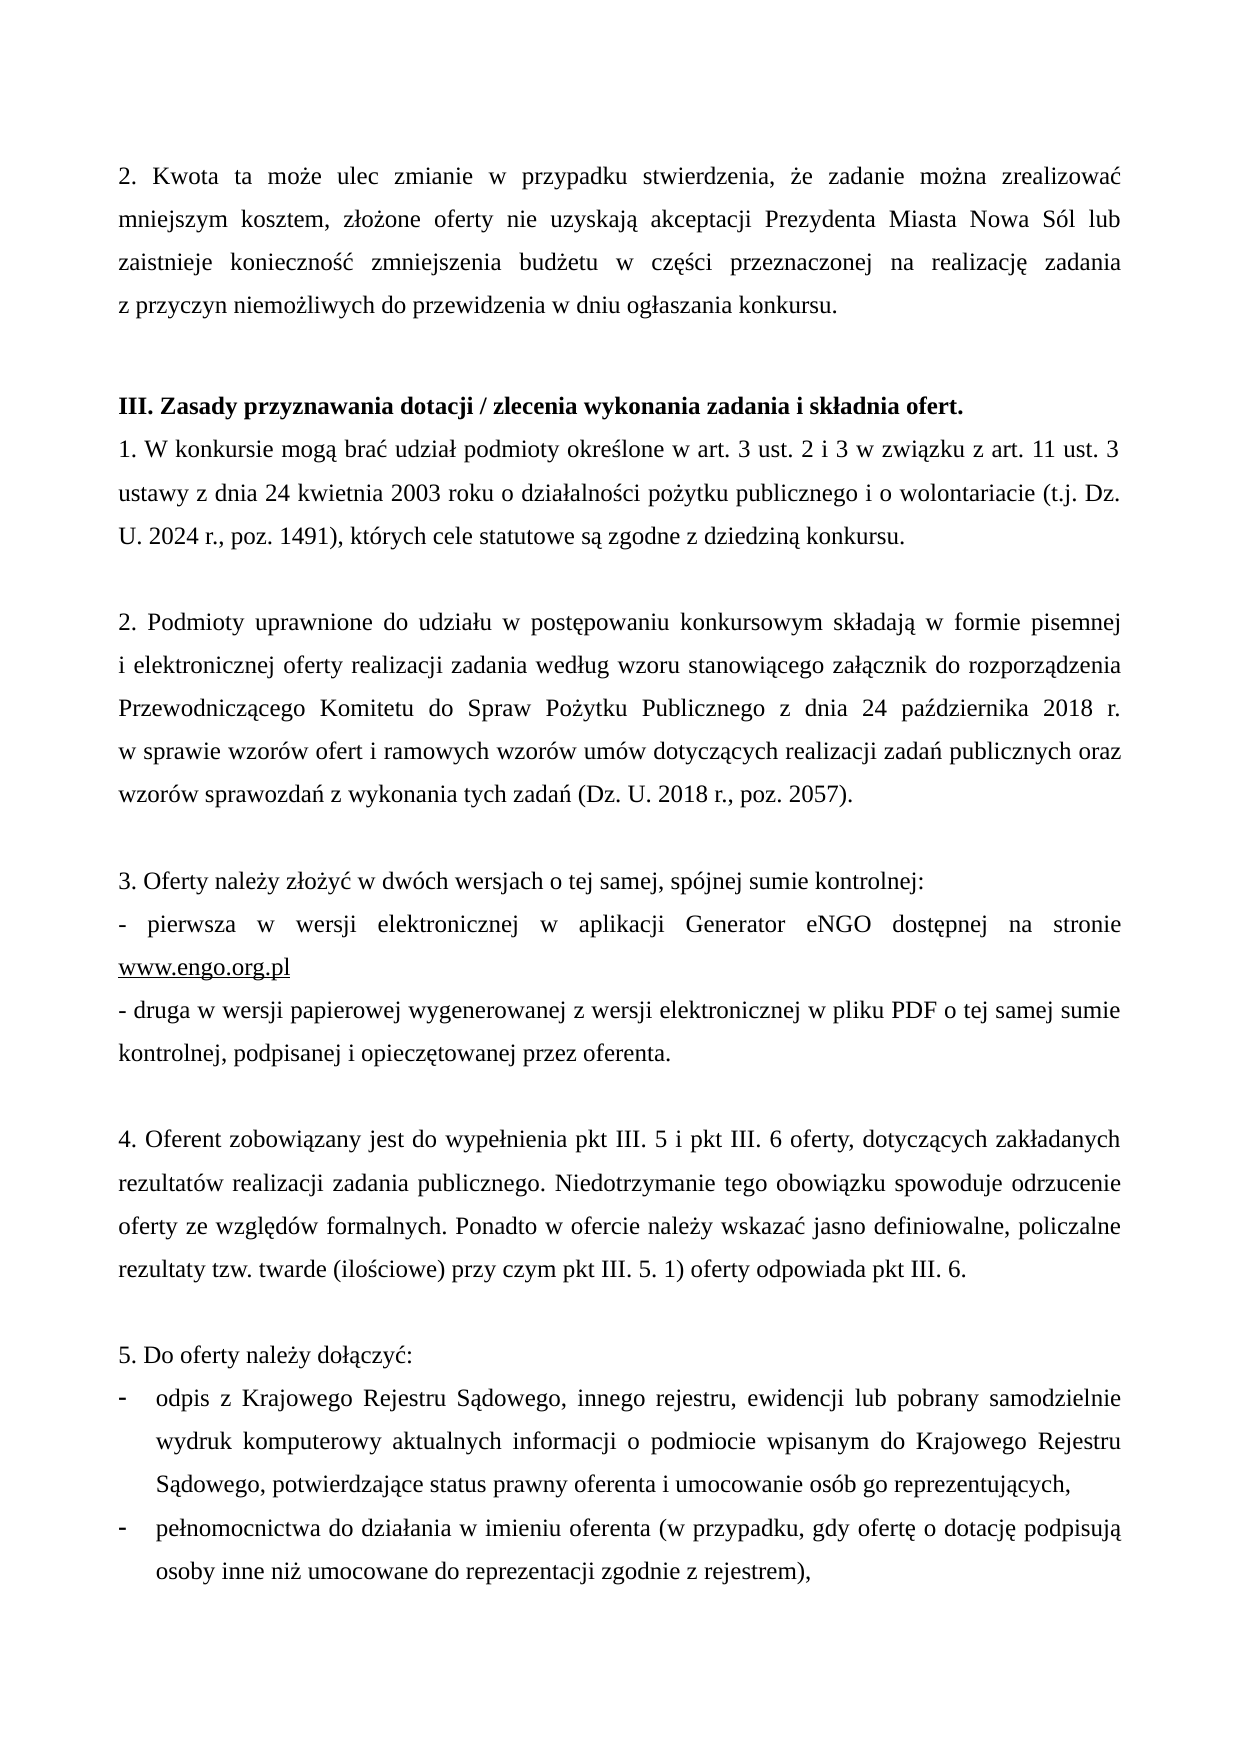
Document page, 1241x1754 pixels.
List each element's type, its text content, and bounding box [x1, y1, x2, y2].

text - druga w wersji papierowej wygenerowanej z wersji elektronicznej w pliku PDF o tej samej sumie kontrolnej, podpisanej i opieczętowanej przez oferenta. [118, 995, 1122, 1067]
list pełnomocnictwa do działania w imieniu oferenta (w przypadku, gdy ofertę o dotację podpisują osoby inne niż umocowane do reprezentacji zgodnie z rejestrem), [118, 1513, 1122, 1584]
text III. Zasady przyznawania dotacji / zlecenia wykonania zadania i składnia ofert. [118, 391, 1122, 420]
text 2. Podmioty uprawnione do udziału w postępowaniu konkursowym składają w formie pisemnej i elektronicznej oferty realizacji zadania według wzoru stanowiącego załącznik do rozporządzenia Przewodniczącego Komitetu do Spraw Pożytku Publicznego z dnia 24 października 2018 r. w sprawie wzorów ofert i ramowych wzorów umów dotyczących realizacji zadań publicznych oraz wzorów sprawozdań z wykonania tych zadań (Dz. U. 2018 r., poz. 2057). [118, 607, 1122, 808]
text 3. Oferty należy złożyć w dwóch wersjach o tej samej, spójnej sumie kontrolnej: [118, 866, 1122, 894]
text 5. Do oferty należy dołączyć: [118, 1340, 1122, 1369]
text 1. W konkursie mogą brać udział podmioty określone w art. 3 ust. 2 i 3 w związku z art. 11 ust. 3 ustawy z dnia 24 kwietnia 2003 roku o działalności pożytku publicznego i o wolontariacie (t.j. Dz. U. 2024 r., poz. 1491), których cele statutowe są zgodne z dziedziną konkursu. [118, 434, 1122, 549]
text 2. Kwota ta może ulec zmianie w przypadku stwierdzenia, że zadanie można zrealizować mniejszym kosztem, złożone oferty nie uzyskają akceptacji Prezydenta Miasta Nowa Sól lub zaistnieje konieczność zmniejszenia budżetu w części przeznaczonej na realizację zadania z przyczyn niemożliwych do przewidzenia w dniu ogłaszania konkursu. [118, 118, 1122, 319]
list odpis z Krajowego Rejestru Sądowego, innego rejestru, ewidencji lub pobrany samodzielnie wydruk komputerowy aktualnych informacji o podmiocie wpisanym do Krajowego Rejestru Sądowego, potwierdzające status prawny oferenta i umocowanie osób go reprezentujących, [118, 1383, 1122, 1498]
text 4. Oferent zobowiązany jest do wypełnienia pkt III. 5 i pkt III. 6 oferty, dotyczących zakładanych rezultatów realizacji zadania publicznego. Niedotrzymanie tego obowiązku spowoduje odrzucenie oferty ze względów formalnych. Ponadto w ofercie należy wskazać jasno definiowalne, policzalne rezultaty tzw. twarde (ilościowe) przy czym pkt III. 5. 1) oferty odpowiada pkt III. 6. [118, 1124, 1122, 1283]
text - pierwsza w wersji elektronicznej w aplikacji Generator eNGO dostępnej na stronie www.engo.org.pl [118, 909, 1122, 981]
